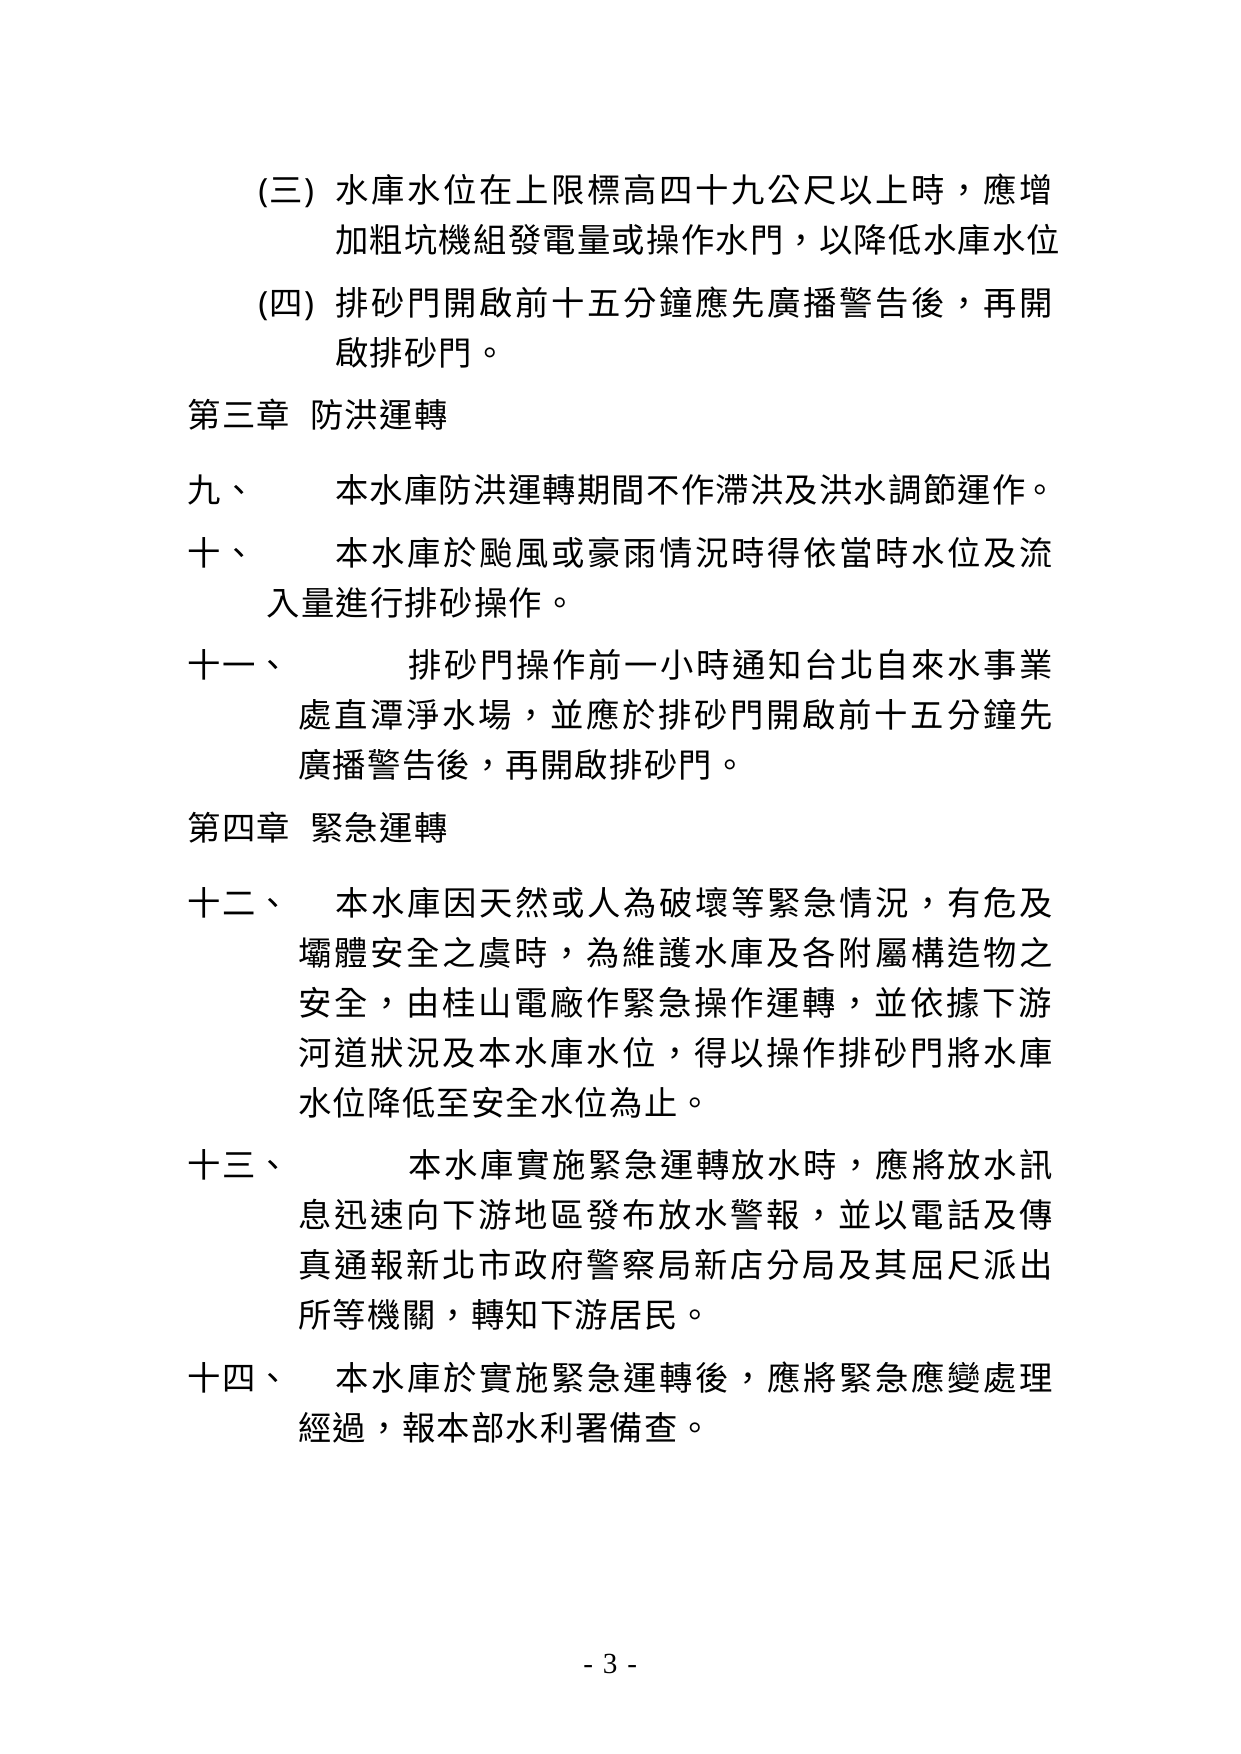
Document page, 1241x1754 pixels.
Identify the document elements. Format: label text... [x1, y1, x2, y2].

list 本水庫於颱風或豪雨情況時得依當時水位及流入量進行排砂操作。 [187, 525, 1053, 625]
list 本水庫因天然或人為破壞等緊急情況，有危及壩體安全之虞時，為維護水庫及各附屬構造物之安全，由桂山電廠作緊急操作運轉，並依據下游河道狀況及本水庫水位，得以操作排砂門將水庫水位降低至安全水位為止。 [187, 875, 1053, 1125]
list 水庫水位在上限標高四十九公尺以上時，應增加粗坑機組發電量或操作水門，以降低水庫水位。 [258, 163, 1053, 263]
list 排砂門開啟前十五分鐘應先廣播警告後，再開啟排砂門。 [258, 275, 1053, 375]
subtitle 第四章 緊急運轉 [187, 800, 1053, 850]
list 排砂門操作前一小時通知台北自來水事業處直潭淨水場，並應於排砂門開啟前十五分鐘先廣播警告後，再開啟排砂門。 [187, 638, 1053, 788]
subtitle 第三章 防洪運轉 [187, 388, 1053, 438]
list 本水庫於實施緊急運轉後，應將緊急應變處理經過，報本部水利署備查。 [187, 1350, 1053, 1450]
list 本水庫防洪運轉期間不作滯洪及洪水調節運作。 [187, 463, 1053, 513]
list 本水庫實施緊急運轉放水時，應將放水訊息迅速向下游地區發布放水警報，並以電話及傳真通報新北市政府警察局新店分局及其屈尺派出所等機關，轉知下游居民。 [187, 1138, 1053, 1338]
